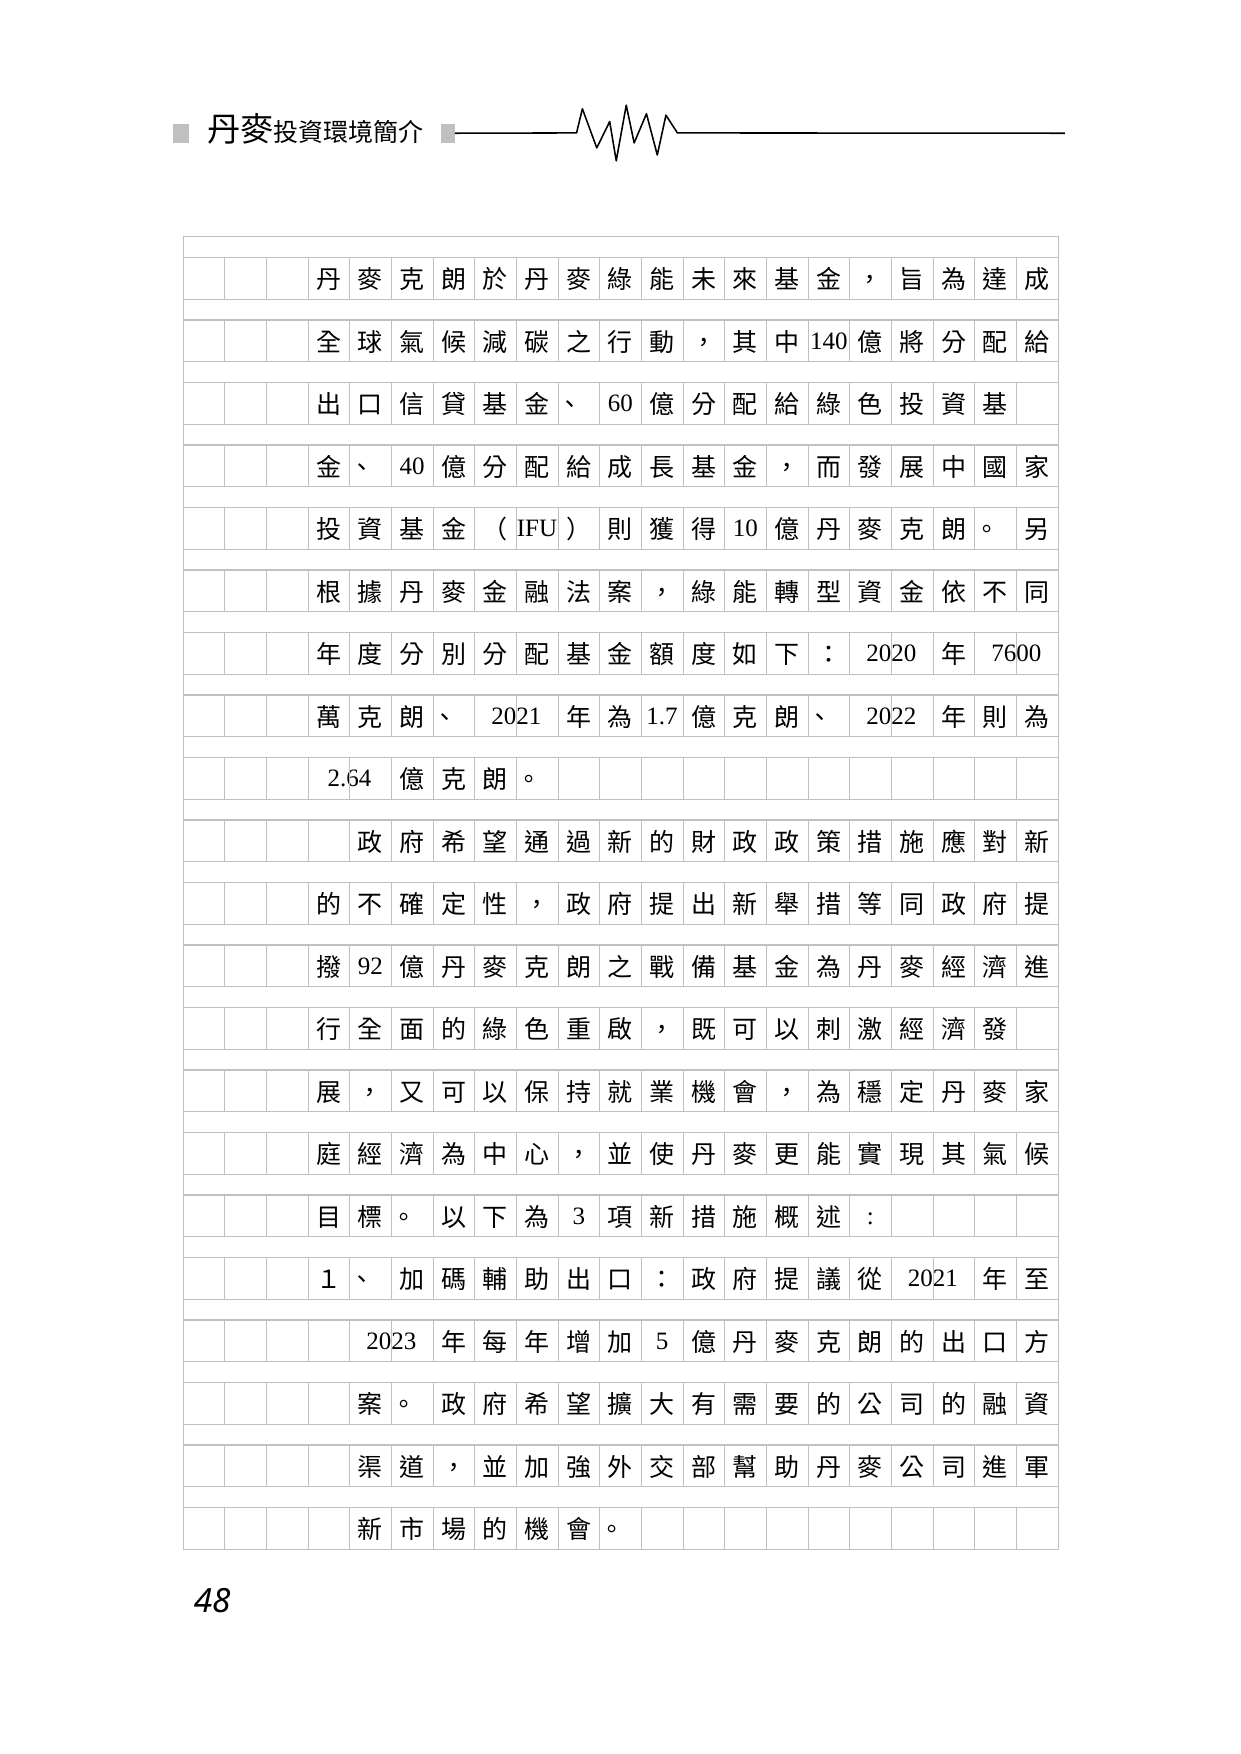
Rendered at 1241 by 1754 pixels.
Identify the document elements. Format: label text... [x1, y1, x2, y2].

text １、加碼輔助出口：政府提議從2021年至2023年每年增加5億丹麥克朗的出口方案。政府希望擴大有需要的公司的融資渠道，並加強外交部幫助丹麥公司進軍新市場的機會。 [309, 1383, 349, 1424]
text 提 [1017, 883, 1058, 924]
text 施 [725, 1196, 766, 1236]
text 麥 [475, 946, 516, 986]
text １、加碼輔助出口：政府提議從2021年至2023年每年增加5億丹麥克朗的出口方案。政府希望擴大有需要的公司的融資渠道，並加強外交部幫助丹麥公司進軍新市場的機會。 [1017, 1258, 1058, 1299]
text １、加碼輔助出口：政府提議從2021年至2023年每年增加5億丹麥克朗的出口方案。政府希望擴大有需要的公司的融資渠道，並加強外交部幫助丹麥公司進軍新市場的機會。 [600, 1321, 641, 1361]
text １、加碼輔助出口：政府提議從2021年至2023年每年增加5億丹麥克朗的出口方案。政府希望擴大有需要的公司的融資渠道，並加強外交部幫助丹麥公司進軍新市場的機會。 [934, 1383, 974, 1424]
text 丹 [684, 1133, 724, 1174]
text 等 [850, 883, 891, 924]
text １、加碼輔助出口：政府提議從2021年至2023年每年增加5億丹麥克朗的出口方案。政府希望擴大有需要的公司的融資渠道，並加強外交部幫助丹麥公司進軍新市場的機會。 [392, 1508, 433, 1549]
text １、加碼輔助出口：政府提議從2021年至2023年每年增加5億丹麥克朗的出口方案。政府希望擴大有需要的公司的融資渠道，並加強外交部幫助丹麥公司進軍新市場的機會。 [281, 1425, 1058, 1444]
text 億 [392, 946, 433, 986]
text １、加碼輔助出口：政府提議從2021年至2023年每年增加5億丹麥克朗的出口方案。政府希望擴大有需要的公司的融資渠道，並加強外交部幫助丹麥公司進軍新市場的機會。 [725, 1383, 766, 1424]
text 金 [767, 946, 808, 986]
text : [850, 1196, 891, 1236]
text １、加碼輔助出口：政府提議從2021年至2023年每年增加5億丹麥克朗的出口方案。政府希望擴大有需要的公司的融資渠道，並加強外交部幫助丹麥公司進軍新市場的機會。 [434, 1446, 474, 1486]
text １、加碼輔助出口：政府提議從2021年至2023年每年增加5億丹麥克朗的出口方案。政府希望擴大有需要的公司的融資渠道，並加強外交部幫助丹麥公司進軍新市場的機會。 [600, 1446, 641, 1486]
text 機 [684, 1071, 724, 1111]
text １、加碼輔助出口：政府提議從2021年至2023年每年增加5億丹麥克朗的出口方案。政府希望擴大有需要的公司的融資渠道，並加強外交部幫助丹麥公司進軍新市場的機會。 [767, 1446, 808, 1486]
text 標 [350, 1196, 391, 1236]
text １、加碼輔助出口：政府提議從2021年至2023年每年增加5億丹麥克朗的出口方案。政府希望擴大有需要的公司的融資渠道，並加強外交部幫助丹麥公司進軍新市場的機會。 [892, 1383, 933, 1424]
text 心 [517, 1133, 558, 1174]
text １、加碼輔助出口：政府提議從2021年至2023年每年增加5億丹麥克朗的出口方案。政府希望擴大有需要的公司的融資渠道，並加強外交部幫助丹麥公司進軍新市場的機會。 [434, 1258, 474, 1299]
text 下 [475, 1196, 516, 1236]
text １、加碼輔助出口：政府提議從2021年至2023年每年增加5億丹麥克朗的出口方案。政府希望擴大有需要的公司的融資渠道，並加強外交部幫助丹麥公司進軍新市場的機會。 [642, 1508, 683, 1549]
text １、加碼輔助出口：政府提議從2021年至2023年每年增加5億丹麥克朗的出口方案。政府希望擴大有需要的公司的融資渠道，並加強外交部幫助丹麥公司進軍新市場的機會。 [517, 1321, 558, 1361]
text １、加碼輔助出口：政府提議從2021年至2023年每年增加5億丹麥克朗的出口方案。政府希望擴大有需要的公司的融資渠道，並加強外交部幫助丹麥公司進軍新市場的機會。 [850, 1446, 891, 1486]
text 財 [684, 821, 724, 861]
text １、加碼輔助出口：政府提議從2021年至2023年每年增加5億丹麥克朗的出口方案。政府希望擴大有需要的公司的融資渠道，並加強外交部幫助丹麥公司進軍新市場的機會。 [392, 1258, 433, 1299]
text １、加碼輔助出口：政府提議從2021年至2023年每年增加5億丹麥克朗的出口方案。政府希望擴大有需要的公司的融資渠道，並加強外交部幫助丹麥公司進軍新市場的機會。 [975, 1258, 1016, 1299]
text 項 [600, 1196, 641, 1236]
text １、加碼輔助出口：政府提議從2021年至2023年每年增加5億丹麥克朗的出口方案。政府希望擴大有需要的公司的融資渠道，並加強外交部幫助丹麥公司進軍新市場的機會。 [934, 1321, 974, 1361]
text １、加碼輔助出口：政府提議從2021年至2023年每年增加5億丹麥克朗的出口方案。政府希望擴大有需要的公司的融資渠道，並加強外交部幫助丹麥公司進軍新市場的機會。 [392, 1446, 433, 1486]
text １、加碼輔助出口：政府提議從2021年至2023年每年增加5億丹麥克朗的出口方案。政府希望擴大有需要的公司的融資渠道，並加強外交部幫助丹麥公司進軍新市場的機會。 [934, 1446, 974, 1486]
text [281, 1112, 1058, 1132]
text １、加碼輔助出口：政府提議從2021年至2023年每年增加5億丹麥克朗的出口方案。政府希望擴大有需要的公司的融資渠道，並加強外交部幫助丹麥公司進軍新市場的機會。 [892, 1508, 933, 1549]
text 定 [434, 883, 474, 924]
text 新 [1017, 821, 1058, 861]
text 府 [392, 821, 433, 861]
text 府 [975, 883, 1016, 924]
text 會 [725, 1071, 766, 1111]
text １、加碼輔助出口：政府提議從2021年至2023年每年增加5億丹麥克朗的出口方案。政府希望擴大有需要的公司的融資渠道，並加強外交部幫助丹麥公司進軍新市場的機會。 [892, 1446, 933, 1486]
text 啟 [600, 1008, 641, 1049]
text 實 [850, 1133, 891, 1174]
text 政 [350, 821, 391, 861]
text 施 [892, 821, 933, 861]
text 確 [392, 883, 433, 924]
text 面 [392, 1008, 433, 1049]
text １、加碼輔助出口：政府提議從2021年至2023年每年增加5億丹麥克朗的出口方案。政府希望擴大有需要的公司的融資渠道，並加強外交部幫助丹麥公司進軍新市場的機會。 [281, 1362, 1058, 1382]
text １、加碼輔助出口：政府提議從2021年至2023年每年增加5億丹麥克朗的出口方案。政府希望擴大有需要的公司的融資渠道，並加強外交部幫助丹麥公司進軍新市場的機會。 [850, 1258, 891, 1299]
text 持 [559, 1071, 599, 1111]
text 之 [600, 946, 641, 986]
text 3 [559, 1196, 599, 1236]
text 前述計劃的亮點為丹麥將擁有世界上首創兩座能源島及積極開發PtX（power to X）技術。丹麥財政部於2020年9月提撥之250億丹麥克朗於丹麥綠能未來基金，旨為達成全球氣候減碳之行動，其中140億將分配給出口信貸基金、60億分配給綠色投資基金、40億分配給成長基金，而發展中國家投資基金（IFU）則獲得10億丹麥克朗。另根據丹麥金融法案，綠能轉型資金依不同年度分別分配基金額度如下：2020年7600萬克朗、2021年為1.7億克朗、2022年則為2.64億克朗。 [281, 675, 1058, 694]
text 提 [642, 883, 683, 924]
text 撥 [309, 946, 349, 986]
text 濟 [975, 946, 1016, 986]
text １、加碼輔助出口：政府提議從2021年至2023年每年增加5億丹麥克朗的出口方案。政府希望擴大有需要的公司的融資渠道，並加強外交部幫助丹麥公司進軍新市場的機會。 [350, 1508, 391, 1549]
text 候 [1017, 1133, 1058, 1174]
text １、加碼輔助出口：政府提議從2021年至2023年每年增加5億丹麥克朗的出口方案。政府希望擴大有需要的公司的融資渠道，並加強外交部幫助丹麥公司進軍新市場的機會。 [850, 1321, 891, 1361]
text 通 [517, 821, 558, 861]
text 家 [1017, 1071, 1058, 1111]
text 戰 [642, 946, 683, 986]
text 措 [809, 883, 849, 924]
text １、加碼輔助出口：政府提議從2021年至2023年每年增加5億丹麥克朗的出口方案。政府希望擴大有需要的公司的融資渠道，並加強外交部幫助丹麥公司進軍新市場的機會。 [517, 1446, 558, 1486]
text [281, 862, 1058, 882]
text １、加碼輔助出口：政府提議從2021年至2023年每年增加5億丹麥克朗的出口方案。政府希望擴大有需要的公司的融資渠道，並加強外交部幫助丹麥公司進軍新市場的機會。 [600, 1383, 641, 1424]
text 新 [725, 883, 766, 924]
text 前述計劃的亮點為丹麥將擁有世界上首創兩座能源島及積極開發PtX（power to X）技術。丹麥財政部於2020年9月提撥之250億丹麥克朗於丹麥綠能未來基金，旨為達成全球氣候減碳之行動，其中140億將分配給出口信貸基金、60億分配給綠色投資基金、40億分配給成長基金，而發展中國家投資基金（IFU）則獲得10億丹麥克朗。另根據丹麥金融法案，綠能轉型資金依不同年度分別分配基金額度如下：2020年7600萬克朗、2021年為1.7億克朗、2022年則為2.64億克朗。 [281, 300, 1058, 319]
text 新 [600, 821, 641, 861]
text 麥 [975, 1071, 1016, 1111]
text 前述計劃的亮點為丹麥將擁有世界上首創兩座能源島及積極開發PtX（power to X）技術。丹麥財政部於2020年9月提撥之250億丹麥克朗於丹麥綠能未來基金，旨為達成全球氣候減碳之行動，其中140億將分配給出口信貸基金、60億分配給綠色投資基金、40億分配給成長基金，而發展中國家投資基金（IFU）則獲得10億丹麥克朗。另根據丹麥金融法案，綠能轉型資金依不同年度分別分配基金額度如下：2020年7600萬克朗、2021年為1.7億克朗、2022年則為2.64億克朗。 [281, 487, 1058, 507]
text 可 [434, 1071, 474, 1111]
text １、加碼輔助出口：政府提議從2021年至2023年每年增加5億丹麥克朗的出口方案。政府希望擴大有需要的公司的融資渠道，並加強外交部幫助丹麥公司進軍新市場的機會。 [517, 1383, 558, 1424]
text １、加碼輔助出口：政府提議從2021年至2023年每年增加5億丹麥克朗的出口方案。政府希望擴大有需要的公司的融資渠道，並加強外交部幫助丹麥公司進軍新市場的機會。 [684, 1321, 724, 1361]
text 全 [350, 1008, 391, 1049]
text １、加碼輔助出口：政府提議從2021年至2023年每年增加5億丹麥克朗的出口方案。政府希望擴大有需要的公司的融資渠道，並加強外交部幫助丹麥公司進軍新市場的機會。 [767, 1383, 808, 1424]
text [281, 1050, 1058, 1069]
text 概 [767, 1196, 808, 1236]
text 經 [892, 1008, 933, 1049]
text １、加碼輔助出口：政府提議從2021年至2023年每年增加5億丹麥克朗的出口方案。政府希望擴大有需要的公司的融資渠道，並加強外交部幫助丹麥公司進軍新市場的機會。 [475, 1383, 516, 1424]
text 前述計劃的亮點為丹麥將擁有世界上首創兩座能源島及積極開發PtX（power to X）技術。丹麥財政部於2020年9月提撥之250億丹麥克朗於丹麥綠能未來基金，旨為達成全球氣候減碳之行動，其中140億將分配給出口信貸基金、60億分配給綠色投資基金、40億分配給成長基金，而發展中國家投資基金（IFU）則獲得10億丹麥克朗。另根據丹麥金融法案，綠能轉型資金依不同年度分別分配基金額度如下：2020年7600萬克朗、2021年為1.7億克朗、2022年則為2.64億克朗。 [281, 737, 1058, 757]
text 丹 [434, 946, 474, 986]
text １、加碼輔助出口：政府提議從2021年至2023年每年增加5億丹麥克朗的出口方案。政府希望擴大有需要的公司的融資渠道，並加強外交部幫助丹麥公司進軍新市場的機會。 [600, 1258, 641, 1299]
text 進 [1017, 946, 1058, 986]
text 朗 [559, 946, 599, 986]
text １、加碼輔助出口：政府提議從2021年至2023年每年增加5億丹麥克朗的出口方案。政府希望擴大有需要的公司的融資渠道，並加強外交部幫助丹麥公司進軍新市場的機會。 [725, 1508, 766, 1549]
text [281, 1175, 1058, 1194]
text 麥 [892, 946, 933, 986]
text １、加碼輔助出口：政府提議從2021年至2023年每年增加5億丹麥克朗的出口方案。政府希望擴大有需要的公司的融資渠道，並加強外交部幫助丹麥公司進軍新市場的機會。 [1017, 1321, 1058, 1361]
text １、加碼輔助出口：政府提議從2021年至2023年每年增加5億丹麥克朗的出口方案。政府希望擴大有需要的公司的融資渠道，並加強外交部幫助丹麥公司進軍新市場的機會。 [975, 1383, 1016, 1424]
text １、加碼輔助出口：政府提議從2021年至2023年每年增加5億丹麥克朗的出口方案。政府希望擴大有需要的公司的融資渠道，並加強外交部幫助丹麥公司進軍新市場的機會。 [559, 1446, 599, 1486]
text １、加碼輔助出口：政府提議從2021年至2023年每年增加5億丹麥克朗的出口方案。政府希望擴大有需要的公司的融資渠道，並加強外交部幫助丹麥公司進軍新市場的機會。 [850, 1508, 891, 1549]
text 過 [559, 821, 599, 861]
text 希 [434, 821, 474, 861]
text 激 [850, 1008, 891, 1049]
text 的 [309, 883, 349, 924]
text 又 [392, 1071, 433, 1111]
text 前述計劃的亮點為丹麥將擁有世界上首創兩座能源島及積極開發PtX（power to X）技術。丹麥財政部於2020年9月提撥之250億丹麥克朗於丹麥綠能未來基金，旨為達成全球氣候減碳之行動，其中140億將分配給出口信貸基金、60億分配給綠色投資基金、40億分配給成長基金，而發展中國家投資基金（IFU）則獲得10億丹麥克朗。另根據丹麥金融法案，綠能轉型資金依不同年度分別分配基金額度如下：2020年7600萬克朗、2021年為1.7億克朗、2022年則為2.64億克朗。 [281, 237, 1058, 257]
text １、加碼輔助出口：政府提議從2021年至2023年每年增加5億丹麥克朗的出口方案。政府希望擴大有需要的公司的融資渠道，並加強外交部幫助丹麥公司進軍新市場的機會。 [517, 1258, 558, 1299]
text １、加碼輔助出口：政府提議從2021年至2023年每年增加5億丹麥克朗的出口方案。政府希望擴大有需要的公司的融資渠道，並加強外交部幫助丹麥公司進軍新市場的機會。 [809, 1446, 849, 1486]
text １、加碼輔助出口：政府提議從2021年至2023年每年增加5億丹麥克朗的出口方案。政府希望擴大有需要的公司的融資渠道，並加強外交部幫助丹麥公司進軍新市場的機會。 [281, 1487, 1058, 1507]
text 發 [975, 1008, 1016, 1049]
text 望 [475, 821, 516, 861]
text 刺 [809, 1008, 849, 1049]
text 色 [517, 1008, 558, 1049]
text 克 [517, 946, 558, 986]
text １、加碼輔助出口：政府提議從2021年至2023年每年增加5億丹麥克朗的出口方案。政府希望擴大有需要的公司的融資渠道，並加強外交部幫助丹麥公司進軍新市場的機會。 [767, 1258, 808, 1299]
text 庭 [309, 1133, 349, 1174]
text 性 [475, 883, 516, 924]
text １、加碼輔助出口：政府提議從2021年至2023年每年增加5億丹麥克朗的出口方案。政府希望擴大有需要的公司的融資渠道，並加強外交部幫助丹麥公司進軍新市場的機會。 [392, 1321, 433, 1361]
text １、加碼輔助出口：政府提議從2021年至2023年每年增加5億丹麥克朗的出口方案。政府希望擴大有需要的公司的融資渠道，並加強外交部幫助丹麥公司進軍新市場的機會。 [559, 1321, 599, 1361]
text [281, 800, 1058, 819]
text 濟 [934, 1008, 974, 1049]
text 以 [475, 1071, 516, 1111]
text １、加碼輔助出口：政府提議從2021年至2023年每年增加5億丹麥克朗的出口方案。政府希望擴大有需要的公司的融資渠道，並加強外交部幫助丹麥公司進軍新市場的機會。 [975, 1321, 1016, 1361]
text １、加碼輔助出口：政府提議從2021年至2023年每年增加5億丹麥克朗的出口方案。政府希望擴大有需要的公司的融資渠道，並加強外交部幫助丹麥公司進軍新市場的機會。 [892, 1258, 933, 1299]
text １、加碼輔助出口：政府提議從2021年至2023年每年增加5億丹麥克朗的出口方案。政府希望擴大有需要的公司的融資渠道，並加強外交部幫助丹麥公司進軍新市場的機會。 [350, 1258, 391, 1299]
text ， [517, 883, 558, 924]
text 以 [434, 1196, 474, 1236]
text １、加碼輔助出口：政府提議從2021年至2023年每年增加5億丹麥克朗的出口方案。政府希望擴大有需要的公司的融資渠道，並加強外交部幫助丹麥公司進軍新市場的機會。 [350, 1446, 391, 1486]
text 並 [600, 1133, 641, 1174]
text １、加碼輔助出口：政府提議從2021年至2023年每年增加5億丹麥克朗的出口方案。政府希望擴大有需要的公司的融資渠道，並加強外交部幫助丹麥公司進軍新市場的機會。 [1017, 1508, 1058, 1549]
text １、加碼輔助出口：政府提議從2021年至2023年每年增加5億丹麥克朗的出口方案。政府希望擴大有需要的公司的融資渠道，並加強外交部幫助丹麥公司進軍新市場的機會。 [1017, 1446, 1058, 1486]
text １、加碼輔助出口：政府提議從2021年至2023年每年增加5億丹麥克朗的出口方案。政府希望擴大有需要的公司的融資渠道，並加強外交部幫助丹麥公司進軍新市場的機會。 [309, 1258, 349, 1299]
text １、加碼輔助出口：政府提議從2021年至2023年每年增加5億丹麥克朗的出口方案。政府希望擴大有需要的公司的融資渠道，並加強外交部幫助丹麥公司進軍新市場的機會。 [850, 1383, 891, 1424]
text １、加碼輔助出口：政府提議從2021年至2023年每年增加5億丹麥克朗的出口方案。政府希望擴大有需要的公司的融資渠道，並加強外交部幫助丹麥公司進軍新市場的機會。 [725, 1446, 766, 1486]
text １、加碼輔助出口：政府提議從2021年至2023年每年增加5億丹麥克朗的出口方案。政府希望擴大有需要的公司的融資渠道，並加強外交部幫助丹麥公司進軍新市場的機會。 [475, 1446, 516, 1486]
text １、加碼輔助出口：政府提議從2021年至2023年每年增加5億丹麥克朗的出口方案。政府希望擴大有需要的公司的融資渠道，並加強外交部幫助丹麥公司進軍新市場的機會。 [350, 1383, 391, 1424]
text 為 [434, 1133, 474, 1174]
text １、加碼輔助出口：政府提議從2021年至2023年每年增加5億丹麥克朗的出口方案。政府希望擴大有需要的公司的融資渠道，並加強外交部幫助丹麥公司進軍新市場的機會。 [475, 1258, 516, 1299]
text 新 [642, 1196, 683, 1236]
text 對 [975, 821, 1016, 861]
text 政 [934, 883, 974, 924]
text 展 [309, 1071, 349, 1111]
text 措 [850, 821, 891, 861]
text 策 [809, 821, 849, 861]
text 應 [934, 821, 974, 861]
text １、加碼輔助出口：政府提議從2021年至2023年每年增加5億丹麥克朗的出口方案。政府希望擴大有需要的公司的融資渠道，並加強外交部幫助丹麥公司進軍新市場的機會。 [642, 1321, 683, 1361]
text １、加碼輔助出口：政府提議從2021年至2023年每年增加5億丹麥克朗的出口方案。政府希望擴大有需要的公司的融資渠道，並加強外交部幫助丹麥公司進軍新市場的機會。 [684, 1258, 724, 1299]
text １、加碼輔助出口：政府提議從2021年至2023年每年增加5億丹麥克朗的出口方案。政府希望擴大有需要的公司的融資渠道，並加強外交部幫助丹麥公司進軍新市場的機會。 [475, 1321, 516, 1361]
text 業 [642, 1071, 683, 1111]
text 舉 [767, 883, 808, 924]
text 基 [725, 946, 766, 986]
text １、加碼輔助出口：政府提議從2021年至2023年每年增加5億丹麥克朗的出口方案。政府希望擴大有需要的公司的融資渠道，並加強外交部幫助丹麥公司進軍新市場的機會。 [559, 1383, 599, 1424]
text １、加碼輔助出口：政府提議從2021年至2023年每年增加5億丹麥克朗的出口方案。政府希望擴大有需要的公司的融資渠道，並加強外交部幫助丹麥公司進軍新市場的機會。 [434, 1383, 474, 1424]
text 92 [350, 946, 391, 986]
text 不 [350, 883, 391, 924]
text 為 [809, 946, 849, 986]
text １、加碼輔助出口：政府提議從2021年至2023年每年增加5億丹麥克朗的出口方案。政府希望擴大有需要的公司的融資渠道，並加強外交部幫助丹麥公司進軍新市場的機會。 [350, 1321, 391, 1361]
text １、加碼輔助出口：政府提議從2021年至2023年每年增加5億丹麥克朗的出口方案。政府希望擴大有需要的公司的融資渠道，並加強外交部幫助丹麥公司進軍新市場的機會。 [684, 1383, 724, 1424]
text 就 [600, 1071, 641, 1111]
text １、加碼輔助出口：政府提議從2021年至2023年每年增加5億丹麥克朗的出口方案。政府希望擴大有需要的公司的融資渠道，並加強外交部幫助丹麥公司進軍新市場的機會。 [809, 1508, 849, 1549]
text １、加碼輔助出口：政府提議從2021年至2023年每年增加5億丹麥克朗的出口方案。政府希望擴大有需要的公司的融資渠道，並加強外交部幫助丹麥公司進軍新市場的機會。 [309, 1508, 349, 1549]
text １、加碼輔助出口：政府提議從2021年至2023年每年增加5億丹麥克朗的出口方案。政府希望擴大有需要的公司的融資渠道，並加強外交部幫助丹麥公司進軍新市場的機會。 [642, 1383, 683, 1424]
text 現 [892, 1133, 933, 1174]
text 同 [892, 883, 933, 924]
text 述 [809, 1196, 849, 1236]
text １、加碼輔助出口：政府提議從2021年至2023年每年增加5億丹麥克朗的出口方案。政府希望擴大有需要的公司的融資渠道，並加強外交部幫助丹麥公司進軍新市場的機會。 [725, 1321, 766, 1361]
text 的 [642, 821, 683, 861]
text １、加碼輔助出口：政府提議從2021年至2023年每年增加5億丹麥克朗的出口方案。政府希望擴大有需要的公司的融資渠道，並加強外交部幫助丹麥公司進軍新市場的機會。 [767, 1321, 808, 1361]
text １、加碼輔助出口：政府提議從2021年至2023年每年增加5億丹麥克朗的出口方案。政府希望擴大有需要的公司的融資渠道，並加強外交部幫助丹麥公司進軍新市場的機會。 [642, 1446, 683, 1486]
text １、加碼輔助出口：政府提議從2021年至2023年每年增加5億丹麥克朗的出口方案。政府希望擴大有需要的公司的融資渠道，並加強外交部幫助丹麥公司進軍新市場的機會。 [517, 1508, 558, 1549]
text １、加碼輔助出口：政府提議從2021年至2023年每年增加5億丹麥克朗的出口方案。政府希望擴大有需要的公司的融資渠道，並加強外交部幫助丹麥公司進軍新市場的機會。 [1017, 1383, 1058, 1424]
text １、加碼輔助出口：政府提議從2021年至2023年每年增加5億丹麥克朗的出口方案。政府希望擴大有需要的公司的融資渠道，並加強外交部幫助丹麥公司進軍新市場的機會。 [975, 1446, 1016, 1486]
text １、加碼輔助出口：政府提議從2021年至2023年每年增加5億丹麥克朗的出口方案。政府希望擴大有需要的公司的融資渠道，並加強外交部幫助丹麥公司進軍新市場的機會。 [725, 1258, 766, 1299]
text 政 [559, 883, 599, 924]
text １、加碼輔助出口：政府提議從2021年至2023年每年增加5億丹麥克朗的出口方案。政府希望擴大有需要的公司的融資渠道，並加強外交部幫助丹麥公司進軍新市場的機會。 [309, 1321, 349, 1361]
text 前述計劃的亮點為丹麥將擁有世界上首創兩座能源島及積極開發PtX（power to X）技術。丹麥財政部於2020年9月提撥之250億丹麥克朗於丹麥綠能未來基金，旨為達成全球氣候減碳之行動，其中140億將分配給出口信貸基金、60億分配給綠色投資基金、40億分配給成長基金，而發展中國家投資基金（IFU）則獲得10億丹麥克朗。另根據丹麥金融法案，綠能轉型資金依不同年度分別分配基金額度如下：2020年7600萬克朗、2021年為1.7億克朗、2022年則為2.64億克朗。 [281, 550, 1058, 569]
text 的 [434, 1008, 474, 1049]
text [281, 925, 1058, 944]
text １、加碼輔助出口：政府提議從2021年至2023年每年增加5億丹麥克朗的出口方案。政府希望擴大有需要的公司的融資渠道，並加強外交部幫助丹麥公司進軍新市場的機會。 [934, 1508, 974, 1549]
text 前述計劃的亮點為丹麥將擁有世界上首創兩座能源島及積極開發PtX（power to X）技術。丹麥財政部於2020年9月提撥之250億丹麥克朗於丹麥綠能未來基金，旨為達成全球氣候減碳之行動，其中140億將分配給出口信貸基金、60億分配給綠色投資基金、40億分配給成長基金，而發展中國家投資基金（IFU）則獲得10億丹麥克朗。另根據丹麥金融法案，綠能轉型資金依不同年度分別分配基金額度如下：2020年7600萬克朗、2021年為1.7億克朗、2022年則為2.64億克朗。 [281, 425, 1058, 444]
text 以 [767, 1008, 808, 1049]
text 前述計劃的亮點為丹麥將擁有世界上首創兩座能源島及積極開發PtX（power to X）技術。丹麥財政部於2020年9月提撥之250億丹麥克朗於丹麥綠能未來基金，旨為達成全球氣候減碳之行動，其中140億將分配給出口信貸基金、60億分配給綠色投資基金、40億分配給成長基金，而發展中國家投資基金（IFU）則獲得10億丹麥克朗。另根據丹麥金融法案，綠能轉型資金依不同年度分別分配基金額度如下：2020年7600萬克朗、2021年為1.7億克朗、2022年則為2.64億克朗。 [281, 362, 1058, 382]
text [281, 987, 1058, 1007]
text ， [559, 1133, 599, 1174]
text 。 [392, 1196, 433, 1236]
text 穩 [850, 1071, 891, 1111]
text ， [767, 1071, 808, 1111]
text １、加碼輔助出口：政府提議從2021年至2023年每年增加5億丹麥克朗的出口方案。政府希望擴大有需要的公司的融資渠道，並加強外交部幫助丹麥公司進軍新市場的機會。 [559, 1258, 599, 1299]
text １、加碼輔助出口：政府提議從2021年至2023年每年增加5億丹麥克朗的出口方案。政府希望擴大有需要的公司的融資渠道，並加強外交部幫助丹麥公司進軍新市場的機會。 [559, 1508, 599, 1549]
text １、加碼輔助出口：政府提議從2021年至2023年每年增加5億丹麥克朗的出口方案。政府希望擴大有需要的公司的融資渠道，並加強外交部幫助丹麥公司進軍新市場的機會。 [975, 1508, 1016, 1549]
text 保 [517, 1071, 558, 1111]
text 丹 [850, 946, 891, 986]
text １、加碼輔助出口：政府提議從2021年至2023年每年增加5億丹麥克朗的出口方案。政府希望擴大有需要的公司的融資渠道，並加強外交部幫助丹麥公司進軍新市場的機會。 [809, 1383, 849, 1424]
text 麥 [725, 1133, 766, 1174]
text １、加碼輔助出口：政府提議從2021年至2023年每年增加5億丹麥克朗的出口方案。政府希望擴大有需要的公司的融資渠道，並加強外交部幫助丹麥公司進軍新市場的機會。 [600, 1508, 641, 1549]
text １、加碼輔助出口：政府提議從2021年至2023年每年增加5億丹麥克朗的出口方案。政府希望擴大有需要的公司的融資渠道，並加強外交部幫助丹麥公司進軍新市場的機會。 [309, 1446, 349, 1486]
text 行 [309, 1008, 349, 1049]
text ， [642, 1008, 683, 1049]
text 重 [559, 1008, 599, 1049]
text １、加碼輔助出口：政府提議從2021年至2023年每年增加5億丹麥克朗的出口方案。政府希望擴大有需要的公司的融資渠道，並加強外交部幫助丹麥公司進軍新市場的機會。 [809, 1321, 849, 1361]
text 措 [684, 1196, 724, 1236]
text 濟 [392, 1133, 433, 1174]
text １、加碼輔助出口：政府提議從2021年至2023年每年增加5億丹麥克朗的出口方案。政府希望擴大有需要的公司的融資渠道，並加強外交部幫助丹麥公司進軍新市場的機會。 [892, 1321, 933, 1361]
text １、加碼輔助出口：政府提議從2021年至2023年每年增加5億丹麥克朗的出口方案。政府希望擴大有需要的公司的融資渠道，並加強外交部幫助丹麥公司進軍新市場的機會。 [809, 1258, 849, 1299]
text １、加碼輔助出口：政府提議從2021年至2023年每年增加5億丹麥克朗的出口方案。政府希望擴大有需要的公司的融資渠道，並加強外交部幫助丹麥公司進軍新市場的機會。 [475, 1508, 516, 1549]
text 定 [892, 1071, 933, 1111]
text １、加碼輔助出口：政府提議從2021年至2023年每年增加5億丹麥克朗的出口方案。政府希望擴大有需要的公司的融資渠道，並加強外交部幫助丹麥公司進軍新市場的機會。 [684, 1446, 724, 1486]
text 丹 [934, 1071, 974, 1111]
text 中 [475, 1133, 516, 1174]
text 更 [767, 1133, 808, 1174]
text ， [350, 1071, 391, 1111]
text １、加碼輔助出口：政府提議從2021年至2023年每年增加5億丹麥克朗的出口方案。政府希望擴大有需要的公司的融資渠道，並加強外交部幫助丹麥公司進軍新市場的機會。 [642, 1258, 683, 1299]
text 政 [767, 821, 808, 861]
text 既 [684, 1008, 724, 1049]
text 為 [517, 1196, 558, 1236]
text １、加碼輔助出口：政府提議從2021年至2023年每年增加5億丹麥克朗的出口方案。政府希望擴大有需要的公司的融資渠道，並加強外交部幫助丹麥公司進軍新市場的機會。 [934, 1258, 974, 1299]
text １、加碼輔助出口：政府提議從2021年至2023年每年增加5億丹麥克朗的出口方案。政府希望擴大有需要的公司的融資渠道，並加強外交部幫助丹麥公司進軍新市場的機會。 [684, 1508, 724, 1549]
text 出 [684, 883, 724, 924]
text 目 [309, 1196, 349, 1236]
text １、加碼輔助出口：政府提議從2021年至2023年每年增加5億丹麥克朗的出口方案。政府希望擴大有需要的公司的融資渠道，並加強外交部幫助丹麥公司進軍新市場的機會。 [392, 1383, 433, 1424]
text 其 [934, 1133, 974, 1174]
text 綠 [475, 1008, 516, 1049]
text １、加碼輔助出口：政府提議從2021年至2023年每年增加5億丹麥克朗的出口方案。政府希望擴大有需要的公司的融資渠道，並加強外交部幫助丹麥公司進軍新市場的機會。 [434, 1508, 474, 1549]
text 政 [725, 821, 766, 861]
text 經 [350, 1133, 391, 1174]
text １、加碼輔助出口：政府提議從2021年至2023年每年增加5億丹麥克朗的出口方案。政府希望擴大有需要的公司的融資渠道，並加強外交部幫助丹麥公司進軍新市場的機會。 [281, 1300, 1058, 1319]
text １、加碼輔助出口：政府提議從2021年至2023年每年增加5億丹麥克朗的出口方案。政府希望擴大有需要的公司的融資渠道，並加強外交部幫助丹麥公司進軍新市場的機會。 [281, 1237, 1058, 1257]
text １、加碼輔助出口：政府提議從2021年至2023年每年增加5億丹麥克朗的出口方案。政府希望擴大有需要的公司的融資渠道，並加強外交部幫助丹麥公司進軍新市場的機會。 [767, 1508, 808, 1549]
text 可 [725, 1008, 766, 1049]
text 為 [809, 1071, 849, 1111]
text 備 [684, 946, 724, 986]
text 經 [934, 946, 974, 986]
text 氣 [975, 1133, 1016, 1174]
text 使 [642, 1133, 683, 1174]
text １、加碼輔助出口：政府提議從2021年至2023年每年增加5億丹麥克朗的出口方案。政府希望擴大有需要的公司的融資渠道，並加強外交部幫助丹麥公司進軍新市場的機會。 [434, 1321, 474, 1361]
text 府 [600, 883, 641, 924]
text 前述計劃的亮點為丹麥將擁有世界上首創兩座能源島及積極開發PtX（power to X）技術。丹麥財政部於2020年9月提撥之250億丹麥克朗於丹麥綠能未來基金，旨為達成全球氣候減碳之行動，其中140億將分配給出口信貸基金、60億分配給綠色投資基金、40億分配給成長基金，而發展中國家投資基金（IFU）則獲得10億丹麥克朗。另根據丹麥金融法案，綠能轉型資金依不同年度分別分配基金額度如下：2020年7600萬克朗、2021年為1.7億克朗、2022年則為2.64億克朗。 [281, 612, 1058, 632]
text 能 [809, 1133, 849, 1174]
